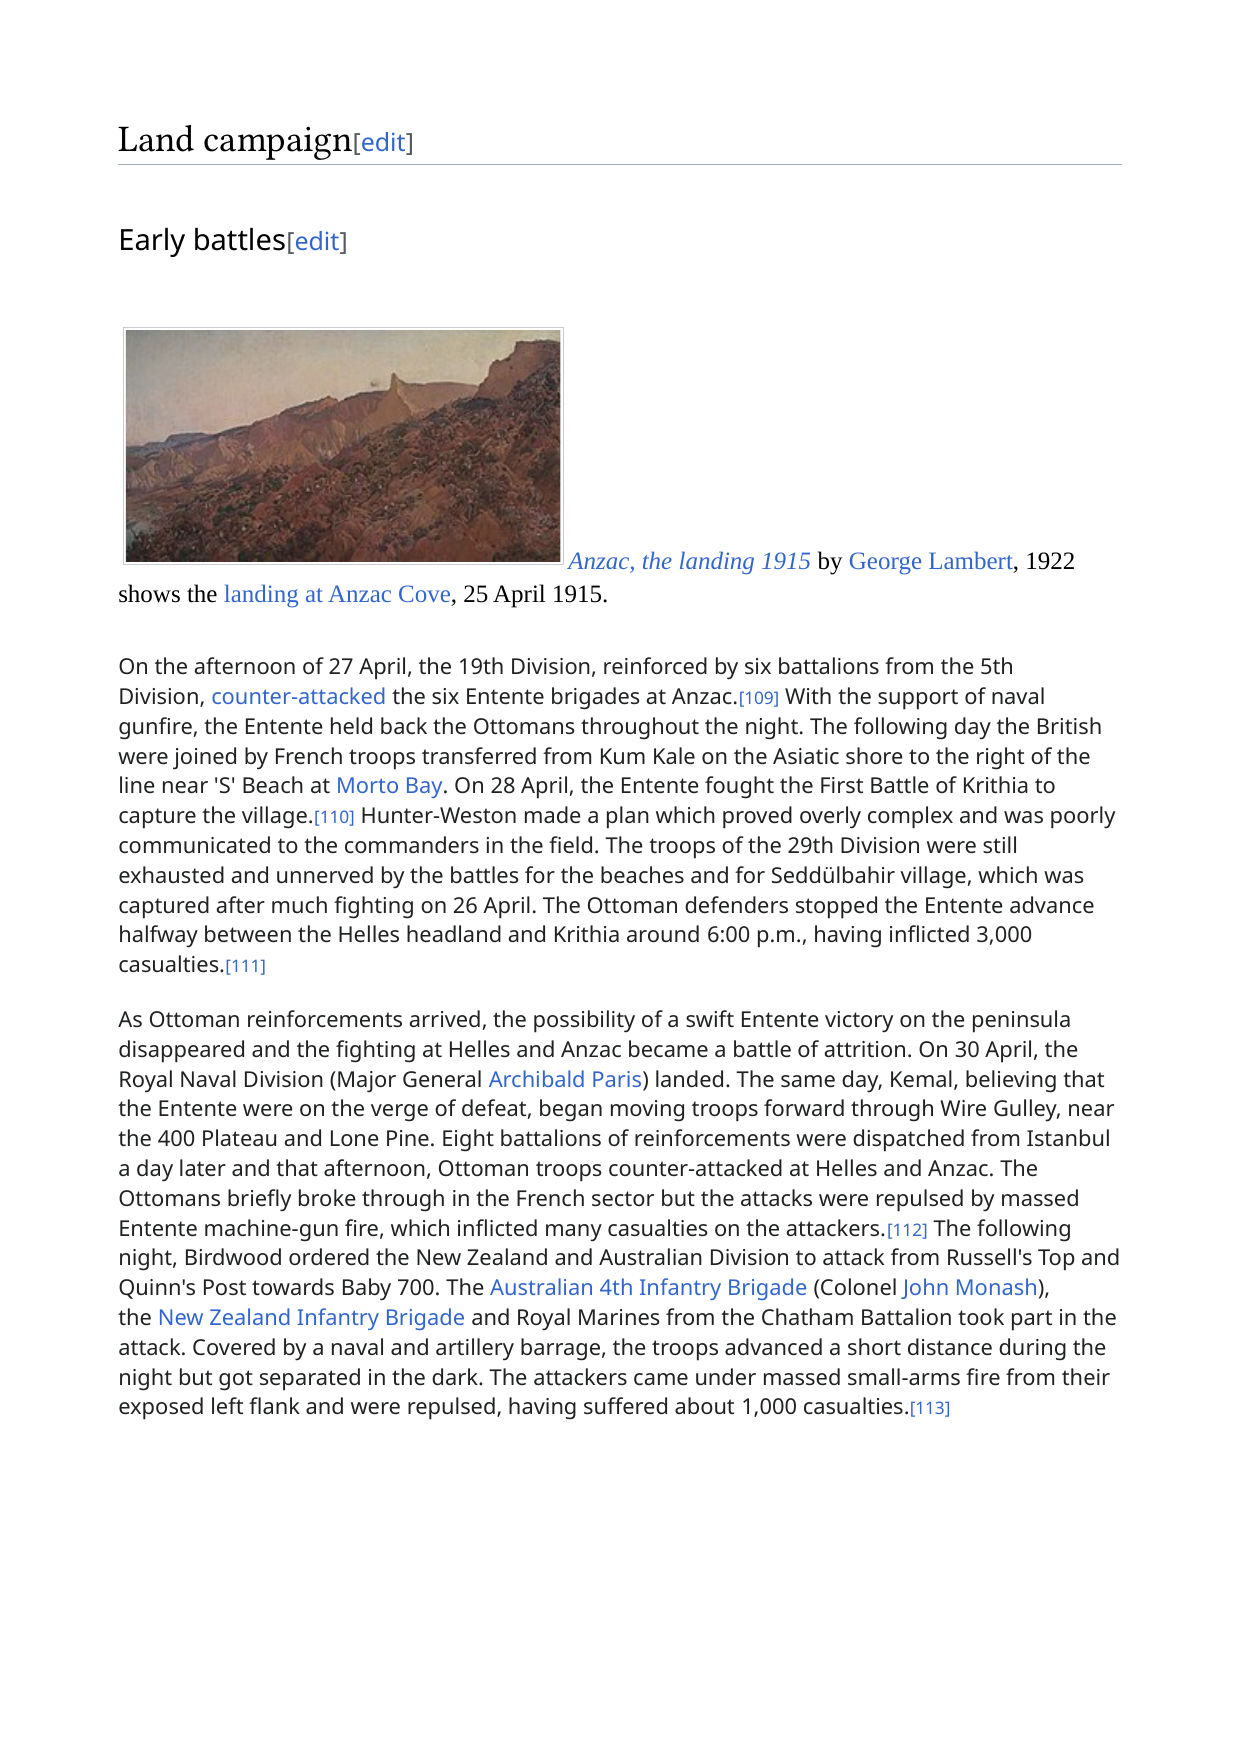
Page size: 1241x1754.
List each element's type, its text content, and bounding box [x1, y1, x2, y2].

text Anzac, the landing 1915 by George Lambert, 1922 shows the landing at Anzac Cove, 25 April 1915. [118, 322, 1122, 607]
subtitle Land campaign[edit] [118, 118, 1122, 164]
text On the afternoon of 27 April, the 19th Division, reinforced by six battalions from the 5th Division, counter-attacked the six Entente brigades at Anzac.[109] With the support of naval gunfire, the Entente held back the Ottomans throughout the night. The following day the British were joined by French troops transferred from Kum Kale on the Asiatic shore to the right of the line near 'S' Beach at Morto Bay. On 28 April, the Entente fought the First Battle of Krithia to capture the village.[110] Hunter-Weston made a plan which proved overly complex and was poorly communicated to the commanders in the field. The troops of the 29th Division were still exhausted and unnerved by the battles for the beaches and for Seddülbahir village, which was captured after much fighting on 26 April. The Ottoman defenders stopped the Entente advance halfway between the Helles headland and Krithia around 6:00 p.m., having inflicted 3,000 casualties.[111] [118, 651, 1122, 979]
picture [125, 330, 561, 562]
subtitle Early battles[edit] [118, 219, 1122, 259]
text As Ottoman reinforcements arrived, the possibility of a swift Entente victory on the peninsula disappeared and the fighting at Helles and Anzac became a battle of attrition. On 30 April, the Royal Naval Division (Major General Archibald Paris) landed. The same day, Kemal, believing that the Entente were on the verge of defeat, began moving troops forward through Wire Gulley, near the 400 Plateau and Lone Pine. Eight battalions of reinforcements were dispatched from Istanbul a day later and that afternoon, Ottoman troops counter-attacked at Helles and Anzac. The Ottomans briefly broke through in the French sector but the attacks were repulsed by massed Entente machine-gun fire, which inflicted many casualties on the attackers.[112] The following night, Birdwood ordered the New Zealand and Australian Division to attack from Russell's Top and Quinn's Post towards Baby 700. The Australian 4th Infantry Brigade (Colonel John Monash), the New Zealand Infantry Brigade and Royal Marines from the Chatham Battalion took part in the attack. Covered by a naval and artillery barrage, the troops advanced a short distance during the night but got separated in the dark. The attackers came under massed small-arms fire from their exposed left flank and were repulsed, having suffered about 1,000 casualties.[113] [118, 1004, 1122, 1421]
